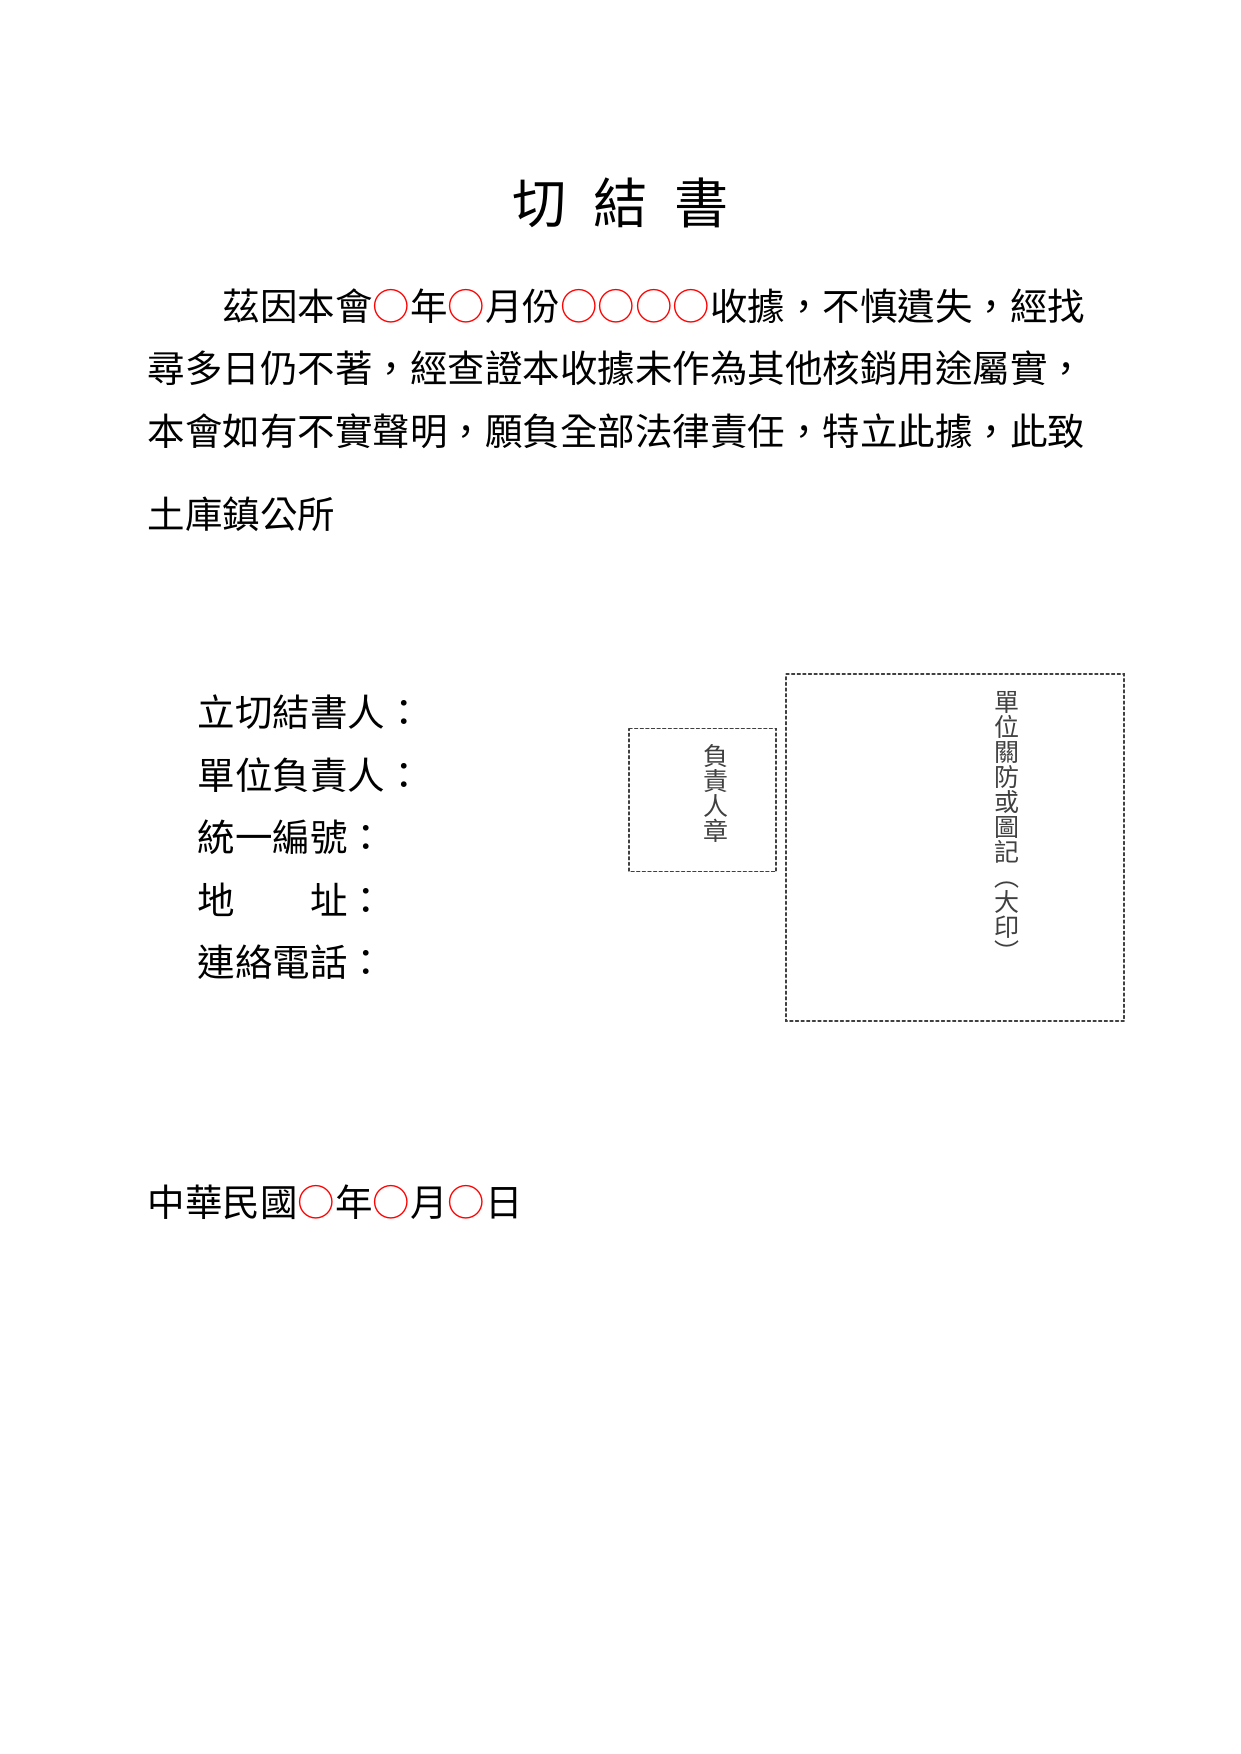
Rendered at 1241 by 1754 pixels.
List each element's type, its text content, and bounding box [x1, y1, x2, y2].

text 連絡電話： [198, 919, 786, 981]
text 土庫鎮公所 [148, 471, 1092, 533]
text 統一編號： [198, 794, 629, 856]
text 立切結書人： [198, 669, 1092, 731]
text 中華民國○年○月○日 [148, 1158, 1092, 1221]
text [776, 794, 786, 856]
text 茲因本會○年○月份○○○○收據，不慎遺失，經找尋多日仍不著，經查證本收據未作為其他核銷用途屬實，本會如有不實聲明，願負全部法律責任，特立此據，此致 [148, 262, 1092, 450]
text [776, 731, 786, 794]
text 單位負責人： [198, 731, 629, 794]
text 切 結 書 [148, 127, 1092, 252]
text 地 址： [198, 856, 786, 919]
